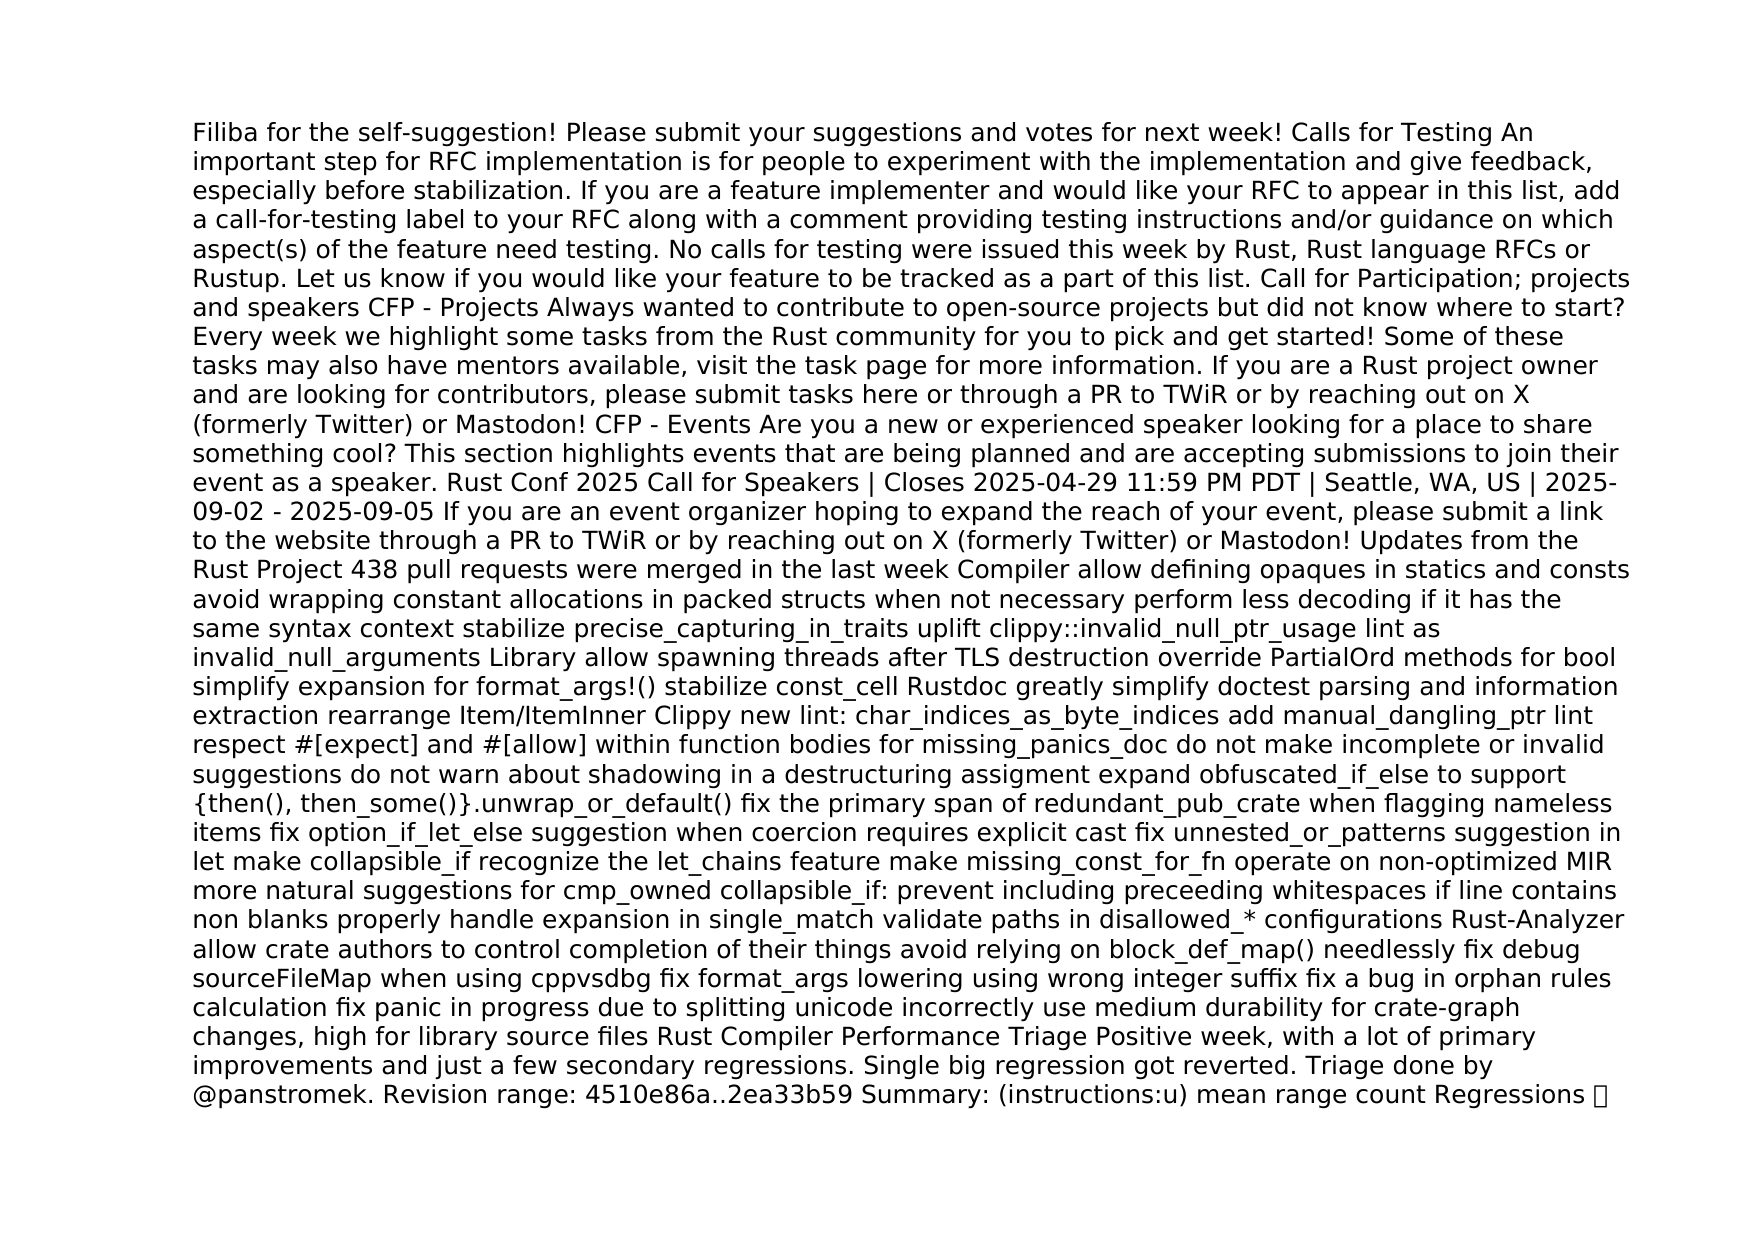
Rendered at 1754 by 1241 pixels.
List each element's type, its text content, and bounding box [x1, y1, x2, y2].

list This Week In Rust: This Week in Rust 593 (%2025/%04/%02 %04:%Apr)Hello and welcome to another issue of This Week in Rust! Rust is a programming language empowering everyone to build reliable and efficient software. This is a weekly summary of its progress and community. Want something mentioned? Tag us at @ThisWeekInRust on X (formerly Twitter) or @ThisWeekinRust on mastodon.social, or send us a pull request. Want to get involved? We love contributions. This Week in Rust is openly developed on GitHub and archives can be viewed at this-week-in-rust.org. If you find any errors in this week's issue, please submit a PR. Want TWIR in your inbox? Subscribe here. Updates from Rust Community Newsletters The Embedded Rustacean Issue #42 This Week in Bevy - 2025-03-31 Project/Tooling Updates Fjall 2.8 EtherCrab, the pure Rust EtherCAT MainDevice, version 0.6 released A process for handling Rust code in the core kernel api-version: axum middleware for header based version selection SALT: a VS Code Extension, seeking participants in a study on Rust usabilty Observations/Thoughts Introducing Stringleton Rust Any Part 3: Finally we have Upcasts Towards fearless SIMD, 7 years later LLDB's TypeSystems: An Unfinished Interface Mutation Testing in Rust Embedding shared objects in Rust Rust Walkthroughs Architecting and building medium-sized web services in Rust with Axum, SQLx and PostgreSQL Solving the ABA Problem in Rust with Hazard Pointers Building a CoAP application on Ariel OS How to Optimize your Rust Program for Slowness: Write a Short Program That Finishes After the Universe Dies Inside ScyllaDB Rust Driver 1.0: A Fully Async Shard-Aware CQL Driver Using Tokio Building a search engine from scratch, in Rust: part 2 Introduction to Monoio: A High-Performance Rust Runtime Getting started with Rust on Google Cloud Miscellaneous An AlphaStation's SROM Real-World Verification of Software for Cryptographic Applications Public mdBooks [video] Networking in Bevy with ECS replication - Hennadii [video] Intermediate Representations for Reactive Structures - Pete Crate of the Week This week's crate is candystore, a fast, persistent key-value store that does not require LSM or WALs. Thanks to Tomer Filiba for the self-suggestion! Please submit your suggestions and votes for next week! Calls for Testing An important step for RFC implementation is for people to experiment with the implementation and give feedback, especially before stabilization. If you are a feature implementer and would like your RFC to appear in this list, add a call-for-testing label to your RFC along with a comment providing testing instructions and/or guidance on which aspect(s) of the feature need testing. No calls for testing were issued this week by Rust, Rust language RFCs or Rustup. Let us know if you would like your feature to be tracked as a part of this list. Call for Participation; projects and speakers CFP - Projects Always wanted to contribute to open-source projects but did not know where to start? Every week we highlight some tasks from the Rust community for you to pick and get started! Some of these tasks may also have mentors available, visit the task page for more information. If you are a Rust project owner and are looking for contributors, please submit tasks here or through a PR to TWiR or by reaching out on X (formerly Twitter) or Mastodon! CFP - Events Are you a new or experienced speaker looking for a place to share something cool? This section highlights events that are being planned and are accepting submissions to join their event as a speaker. Rust Conf 2025 Call for Speakers | Closes 2025-04-29 11:59 PM PDT | Seattle, WA, US | 2025-09-02 - 2025-09-05 If you are an event organizer hoping to expand the reach of your event, please submit a link to the website through a PR to TWiR or by reaching out on X (formerly Twitter) or Mastodon! Updates from the Rust Project 438 pull requests were merged in the last week Compiler allow defining opaques in statics and consts avoid wrapping constant allocations in packed structs when not necessary perform less decoding if it has the same syntax context stabilize precise_capturing_in_traits uplift clippy::invalid_null_ptr_usage lint as invalid_null_arguments Library allow spawning threads after TLS destruction override PartialOrd methods for bool simplify expansion for format_args!() stabilize const_cell Rustdoc greatly simplify doctest parsing and information extraction rearrange Item/ItemInner Clippy new lint: char_indices_as_byte_indices add manual_dangling_ptr lint respect #[expect] and #[allow] within function bodies for missing_panics_doc do not make incomplete or invalid suggestions do not warn about shadowing in a destructuring assigment expand obfuscated_if_else to support {then(), then_some()}.unwrap_or_default() fix the primary span of redundant_pub_crate when flagging nameless items fix option_if_let_else suggestion when coercion requires explicit cast fix unnested_or_patterns suggestion in let make collapsible_if recognize the let_chains feature make missing_const_for_fn operate on non-optimized MIR more natural suggestions for cmp_owned collapsible_if: prevent including preceeding whitespaces if line contains non blanks properly handle expansion in single_match validate paths in disallowed_* configurations Rust-Analyzer allow crate authors to control completion of their things avoid relying on block_def_map() needlessly fix debug sourceFileMap when using cppvsdbg fix format_args lowering using wrong integer suffix fix a bug in orphan rules calculation fix panic in progress due to splitting unicode incorrectly use medium durability for crate-graph changes, high for library source files Rust Compiler Performance Triage Positive week, with a lot of primary improvements and just a few secondary regressions. Single big regression got reverted. Triage done by @panstromek. Revision range: 4510e86a..2ea33b59 Summary: (instructions:u) mean range count Regressions ❌ (primary) - - 0 Regressions ❌ (secondary) 0.9% [0.2%, 1.5%] 17 Improvements ✅ (primary) -0.4% [-4.5%, -0.1%] 136 Improvements ✅ (secondary) -0.6% [-3.2%, -0.1%] 59 All ❌✅ (primary) -0.4% [-4.5%, -0.1%] 136 Full report here. Approved RFCs Changes to Rust follow the Rust RFC (request for comments) process. These are the RFCs that were approved for implementation this week: No RFCs were approved this week. Final Comment Period Every week, the team announces the 'final comment period' for RFCs and key PRs which are reaching a decision. Express your opinions now. Tracking Issues &amp; PRs Rust Tracking Issue for slice::array_chunks Stabilize cfg_boolean_literals Promise array::from_fn is generated in order of increasing indices Stabilize repr128 Stabilize naked_functions Fix missing const for inherent pointer replace methods Rust RFCs core::marker::NoCell in bounds (previously known an [sic] Freeze) Cargo, Stabilize automatic garbage collection. Other Areas No Items entered Final Comment Period this week for Language Team, Language Reference or Unsafe Code Guidelines. Let us know if you would like your PRs, Tracking Issues or RFCs to be tracked as a part of this list. New and Updated RFCs Allow &amp;&amp;, ||, and ! in cfg Upcoming Events Rusty Events between 2025-04-02 - 2025-04-30 🦀 Virtual 2025-04-02 | Virtual (Indianapolis, IN, US) | Indy Rust Indy.rs - with Social Distancing 2025-04-03 | Virtual (Nürnberg, DE) | Rust Nurnberg DE Rust Nürnberg online 2025-04-03 | Virtual | Ardan Labs Communicate with Channels in Rust 2025-04-05 | Virtual (Kampala, UG) | Rust Circle Meetup Rust Circle Meetup 2025-04-08 | Virtual (Dallas, TX, US) | Dallas Rust User Meetup Second Tuesday 2025-04-10 | Virtual (Berlin, DE) | Rust Berlin Rust Hack and Learn 2025-04-15 | Virtual (Washington, DC, US) | Rust DC Mid-month Rustful 2025-04-16 | Virtual (Vancouver, BC, CA) | Vancouver Rust Rust Study/Hack/Hang-out 2025-04-17 | Virtual and In-Person (Redmond, WA, US) | Seattle Rust User Group April, 2025 SRUG (Seattle Rust User Group) Meetup 2025-04-22 | Virtual (Dallas, TX, US) | Dallas Rust User Meetup Fourth Tuesday 2025-04-23 | Virtual (Cardiff, UK) | Rust and C++ Cardiff Beyond embedded - OS development in Rust 2025-04-24 | Virtual (Berlin, DE) | Rust Berlin Rust Hack and Learn 2025-04-24 | Virtual (Charlottesville, VA, US) | Charlottesville Rust Meetup Part 2: Quantum Computers Can’t Rust-Proof This!" Asia 2025-04-05 | Bangalore/Bengaluru, IN | Rust Bangalore April 2025 Rustacean meetup 2025-04-22 | Tel Aviv-Yafo, IL | Rust 🦀 TLV In person Rust April 2025 at Braavos in Tel Aviv in collaboration with StarkWare Europe 2025-04-02 | Cambridge, UK | Cambridge Rust Meetup Monthly Rust Meetup 2025-04-02 | Köln, DE | Rust Cologne Rust in April: Rust Embedded, Show and Tell 2025-04-02 | München, DE | Rust Munich Rust Munich 2025 / 1 - hybrid 2025-04-02 | Oxford, UK | Oxford Rust Meetup Group Oxford Rust and C++ social 2025-04-02 | Stockholm, SE | Stockholm Rust Rust Meetup @Funnel 2025-04-03 | Oslo, NO | Rust Oslo Rust Hack'n'Learn at Kampen Bistro 2025-04-08 | Olomouc, CZ | Rust Moravia 3. Rust Moravia Meetup (Real Embedded Rust) 2025-04-09 | Girona, ES | Rust Girona Rust Girona Hack &amp; Learn 04 2025 2025-04-09 | Reading, UK | Reading Rust Workshop Reading Rust Meetup 2025-04-10 | Karlsruhe, DE | Rust Hack &amp; Learn Karlsruhe Karlsruhe Rust Hack and Learn Meetup bei BlueYonder 2025-04-15 | Leipzig, DE | Rust - Modern Systems Programming in Leipzig Topic TBD 2025-04-15 | London, UK | Women in Rust WIR x WCC: Finding your voice in Tech 2025-04-19 | Istanbul, TR | Türkiye Rust Community Rust Konf Türkiye 2025-04-23 | London, UK | London Rust Project Group Fusing Python with Rust using raw C bindings 2025-04-24 | Aarhus, DK | Rust Aarhus Talk Night at MFT Energy 2025-04-24 | Edinburgh, UK | Rust and Friends Rust and Friends (evening pub) 2025-04-24 | Manchester, UK | Rust Manchester Rust Manchester April Code Night 2025-04-25 | Edinburgh, UK | Rust and Friends Rust and Friends (daytime coffee) 2025-04-29 | Paris, FR | Rust Paris Rust meetup #76 North America 2025-04-03 | Chicago, IL, US | Chicago Rust Meetup Rust Happy Hour 2025-04-03 | Montréal, QC, CA | Rust Montréal April Monthly Social 2025-04-03 | Saint Louis, MO, US | STL Rust icu4x - resource-constrained internationalization (i18n) 2025-04-06 | Boston, MA, US | Boston Rust Meetup Kendall Rust Lunch, Apr 6 2025-04-08 | New York, NY, US | Rust NYC Rust NYC: Building a full-text search Postgres extension in Rust 2025-04-10 | Portland, OR, US | PDXRust TetaNES: A Vaccination for Rust—No Needle, Just the Borrow Checker 2025-04-14 | Boston, MA, US | Boston Rust Meetup Coolidge Corner Brookline Rust Lunch, Apr 14 2025-04-17 | Nashville, TN, US | Music City Rust Developers Using Rust For Web Series 1 : Why HTMX Is Bad 2025-04-17 | Redmond, WA, US | Seattle Rust User Group April, 2025 SRUG (Seattle Rust User Group) Meetup 2025-04-23 | Austin, TX, US | Rust ATX Rust Lunch - Fareground 2025-04-25 | Boston, MA, US | Boston Rust Meetup Ball Square Rust Lunch, Apr 25 Oceania 2025-04-09 | Sydney, NS, AU | Rust Sydney Crab 🦀 X 🕳️🐇 2025-04-14 | Christchurch, NZ | Christchurch Rust Meetup Group Christchurch Rust Meetup 2025-04-22 | Barton, AC, AU | Canberra Rust User Group April Meetup South America 2025-04-03 | Buenos Aires, AR | Rust en Español Abril - Lambdas y más! If you are running a Rust event please add it to the calendar to get it mentioned here. Please remember to add a link to the event too. Email the Rust Community Team for access. Jobs Please see the latest Who's Hiring thread on r/rust Quote of the Week If you write a bug in your Rust program, Rust doesn’t blame you. Rust asks “how could the compiler have spotted that bug”. – Ian Jackson blogging about Rust Despite a lack of suggestions, llogiq is quite pleased with his choice. Please submit quotes and vote for next week! This Week in Rust is edited by: nellshamrell, llogiq, cdmistman, ericseppanen, extrawurst, U007D, joelmarcey, mariannegoldin, bennyvasquez, bdillo Email list hosting is sponsored by The Rust Foundation Discuss on r/rust [177, 118, 1636, 1110]
